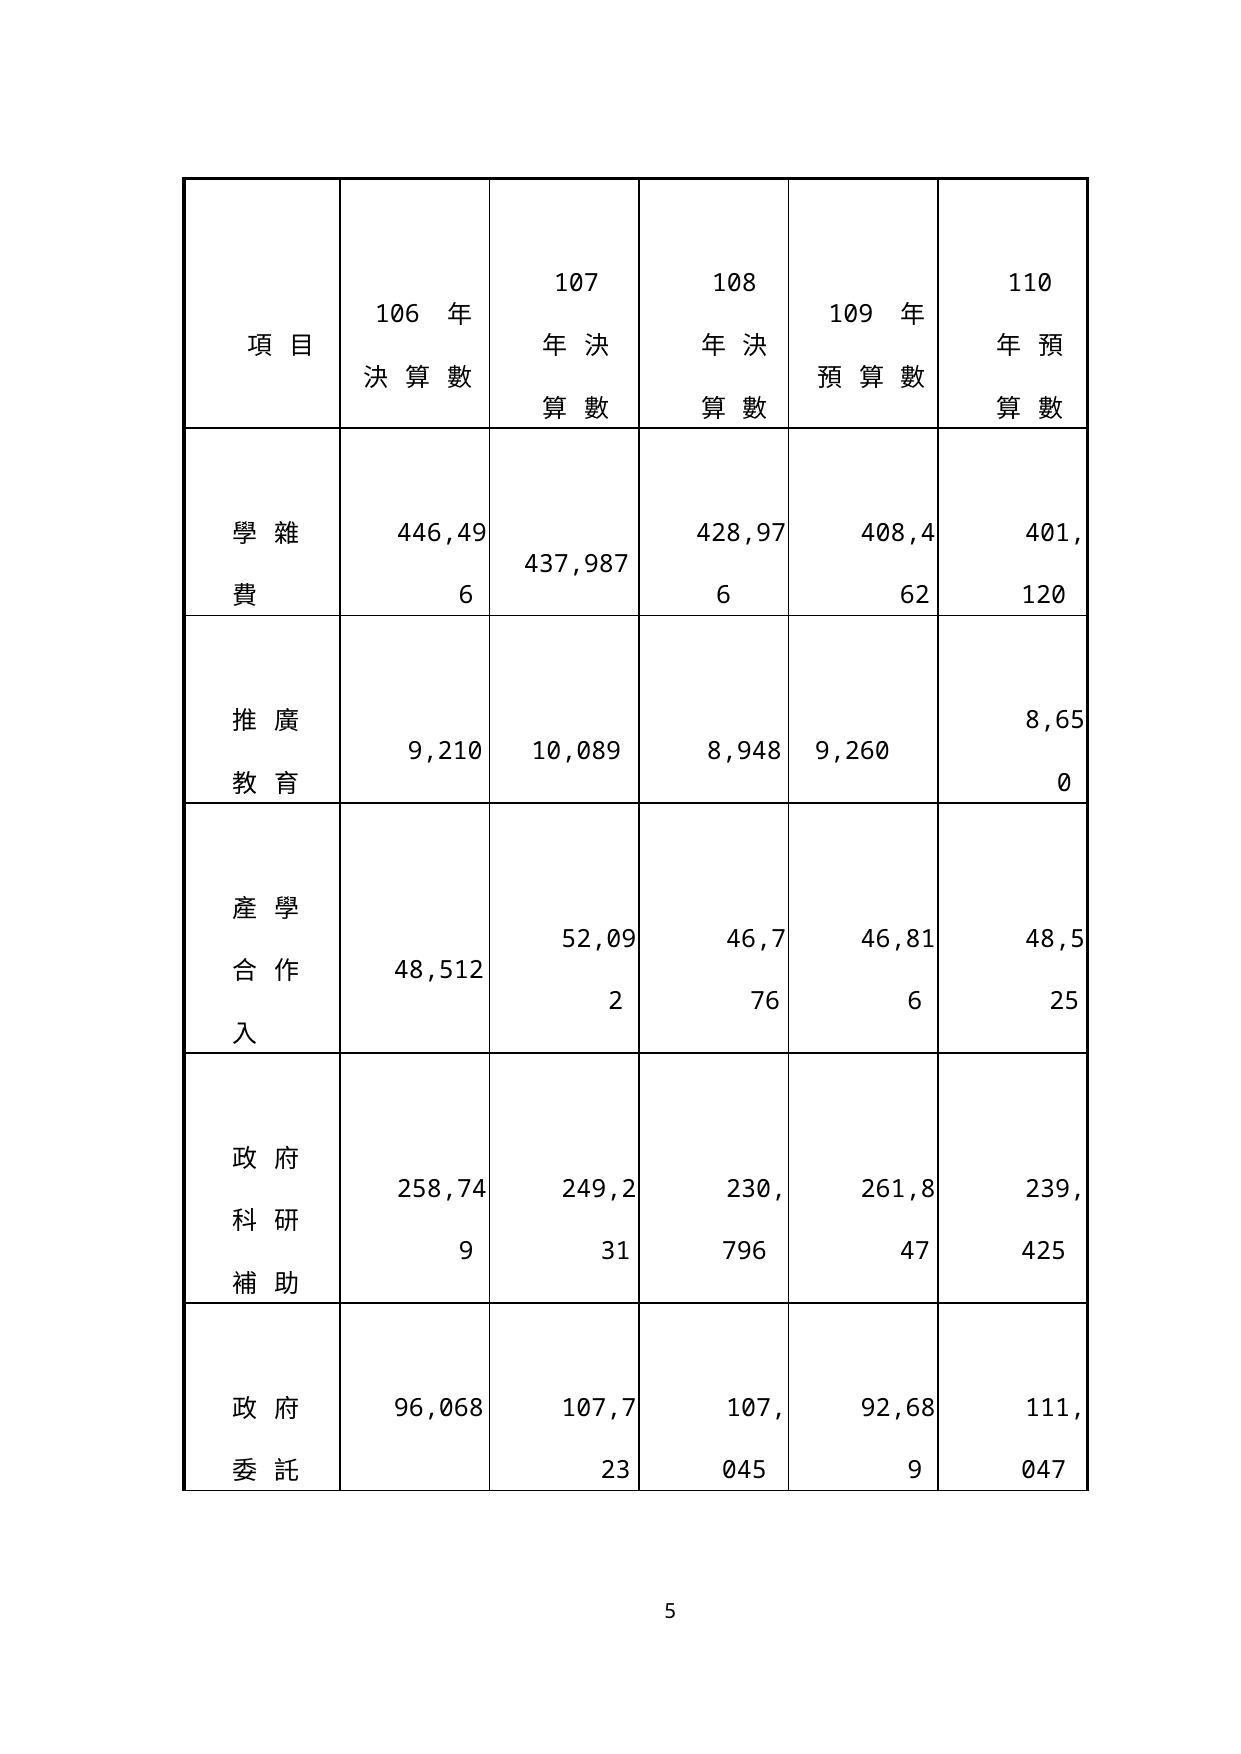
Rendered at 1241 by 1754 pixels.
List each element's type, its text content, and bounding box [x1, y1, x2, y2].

table_cell 428,976 [640, 429, 788, 615]
table_cell 9,210 [341, 616, 489, 802]
table_cell 52,092 [490, 804, 638, 1052]
table_header 106年決算數 [341, 180, 489, 427]
table_cell 46,816 [789, 804, 937, 1052]
table_header 109年預算數 [789, 180, 937, 427]
table_cell 258,749 [341, 1054, 489, 1302]
table_header 項目 [186, 180, 339, 427]
table_cell 8,650 [939, 616, 1086, 802]
table_cell 261,847 [789, 1054, 937, 1302]
table_cell 96,068 [341, 1304, 489, 1490]
table_cell 推廣教育 [186, 616, 339, 802]
table_cell 437,987 [490, 429, 638, 615]
table_cell 107,045 [640, 1304, 788, 1490]
table_cell 政府委託 [186, 1304, 339, 1490]
table_cell 48,525 [939, 804, 1086, 1052]
table_cell 8,948 [640, 616, 788, 802]
table_cell 111,047 [939, 1304, 1086, 1490]
table_cell 10,089 [490, 616, 638, 802]
table_header 107年決算數 [490, 180, 638, 427]
table_header 108年決算數 [640, 180, 788, 427]
table_cell 46,776 [640, 804, 788, 1052]
table_cell 446,496 [341, 429, 489, 615]
table_cell 產學合作入 [186, 804, 339, 1052]
table_cell 408,462 [789, 429, 937, 615]
table_cell 401,120 [939, 429, 1086, 615]
table_cell 107,723 [490, 1304, 638, 1490]
table_cell 239,425 [939, 1054, 1086, 1302]
table_header 110年預算數 [939, 180, 1086, 427]
table_cell 政府科研補助 [186, 1054, 339, 1302]
table_cell 230,796 [640, 1054, 788, 1302]
table_cell 249,231 [490, 1054, 638, 1302]
table_cell 92,689 [789, 1304, 937, 1490]
table_cell 48,512 [341, 804, 489, 1052]
table_cell 9,260 [789, 616, 937, 802]
table_cell 學雜費 [186, 429, 339, 615]
